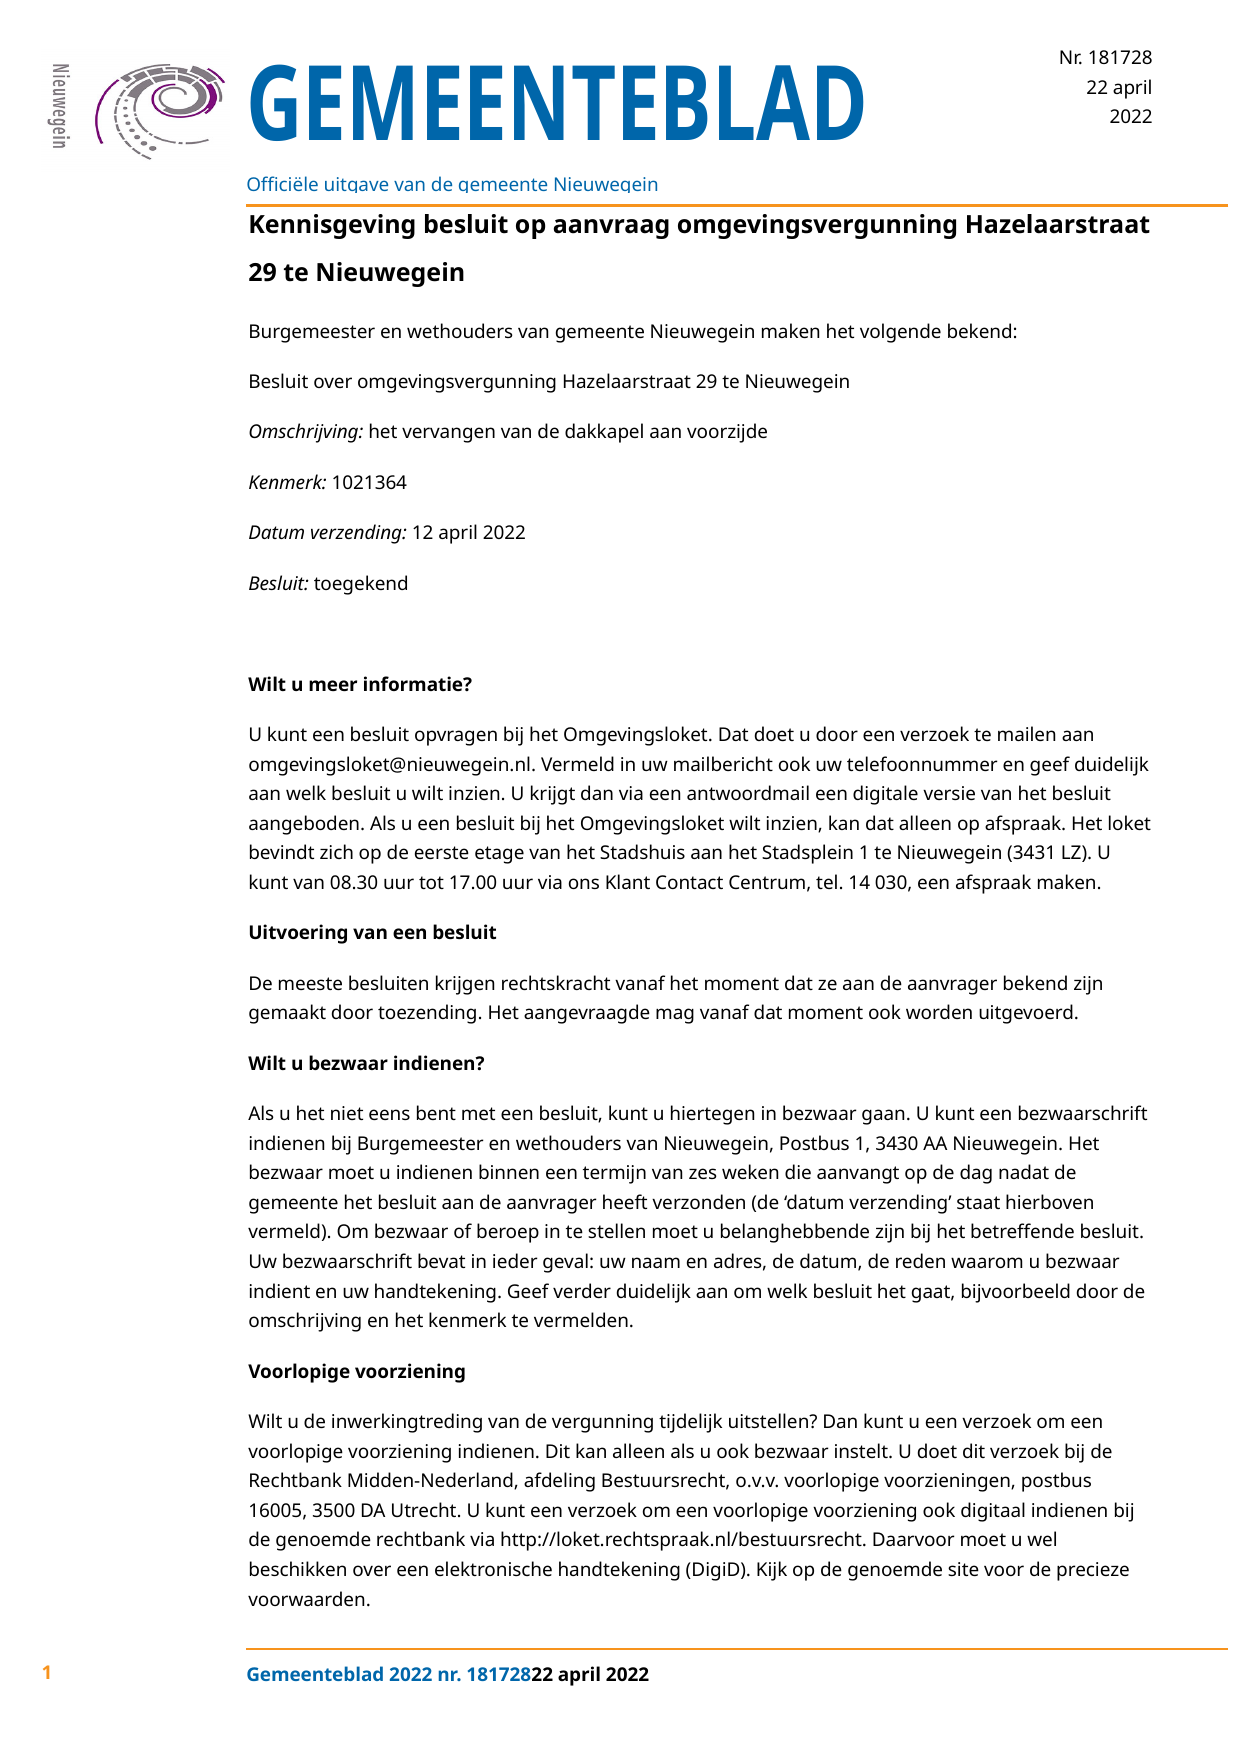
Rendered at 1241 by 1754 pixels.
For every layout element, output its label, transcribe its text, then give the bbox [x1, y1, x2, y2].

text Besluit over omgevingsvergunning Hazelaarstraat 29 te Nieuwegein [248, 368, 1152, 394]
text Uitvoering van een besluit [248, 919, 1152, 945]
text U kunt een besluit opvragen bij het Omgevingsloket. Dat doet u door een verzoek te mailen aan omgevingsloket@nieuwegein.nl. Vermeld in uw mailbericht ook uw telefoonnummer en geef duidelijk aan welk besluit u wilt inzien. U krijgt dan via een antwoordmail een digitale versie van het besluit aangeboden. Als u een besluit bij het Omgevingsloket wilt inzien, kan dat alleen op afspraak. Het loket bevindt zich op de eerste etage van het Stadshuis aan het Stadsplein 1 te Nieuwegein (3431 LZ). U kunt van 08.30 uur tot 17.00 uur via ons Klant Contact Centrum, tel. 14 030, een afspraak maken. [248, 721, 1152, 895]
text Besluit: toegekend [248, 570, 1152, 596]
text Als u het niet eens bent met een besluit, kunt u hiertegen in bezwaar gaan. U kunt een bezwaarschrift indienen bij Burgemeester en wethouders van Nieuwegein, Postbus 1, 3430 AA Nieuwegein. Het bezwaar moet u indienen binnen een termijn van zes weken die aanvangt op de dag nadat de gemeente het besluit aan de aanvrager heeft verzonden (de ‘datum verzending’ staat hierboven vermeld). Om bezwaar of beroep in te stellen moet u belanghebbende zijn bij het betreffende besluit. Uw bezwaarschrift bevat in ieder geval: uw naam en adres, de datum, de reden waarom u bezwaar indient en uw handtekening. Geef verder duidelijk aan om welk besluit het gaat, bijvoorbeeld door de omschrijving en het kenmerk te vermelden. [248, 1100, 1152, 1333]
text Kenmerk: 1021364 [248, 469, 1152, 495]
text Voorlopige voorziening [248, 1358, 1152, 1384]
text Wilt u de inwerkingtreding van de vergunning tijdelijk uitstellen? Dan kunt u een verzoek om een voorlopige voorziening indienen. Dit kan alleen als u ook bezwaar instelt. U doet dit verzoek bij de Rechtbank Midden-Nederland, afdeling Bestuursrecht, o.v.v. voorlopige voorzieningen, postbus 16005, 3500 DA Utrecht. U kunt een verzoek om een voorlopige voorziening ook digitaal indienen bij de genoemde rechtbank via http://loket.rechtspraak.nl/bestuursrecht. Daarvoor moet u wel beschikken over een elektronische handtekening (DigiD). Kijk op de genoemde site voor de precieze voorwaarden. [248, 1408, 1152, 1612]
text Datum verzending: 12 april 2022 [248, 519, 1152, 545]
text Burgemeester en wethouders van gemeente Nieuwegein maken het volgende bekend: [248, 318, 1152, 344]
text Wilt u bezwaar indienen? [248, 1050, 1152, 1076]
text Omschrijving: het vervangen van de dakkapel aan voorzijde [248, 419, 1152, 444]
picture [41, 47, 231, 172]
text Wilt u meer informatie? [248, 671, 1152, 697]
text Kennisgeving besluit op aanvraag omgevingsvergunning Hazelaarstraat 29 te Nieuwegein [248, 207, 1152, 288]
text De meeste besluiten krijgen rechtskracht vanaf het moment dat ze aan de aanvrager bekend zijn gemaakt door toezending. Het aangevraagde mag vanaf dat moment ook worden uitgevoerd. [248, 970, 1152, 1025]
